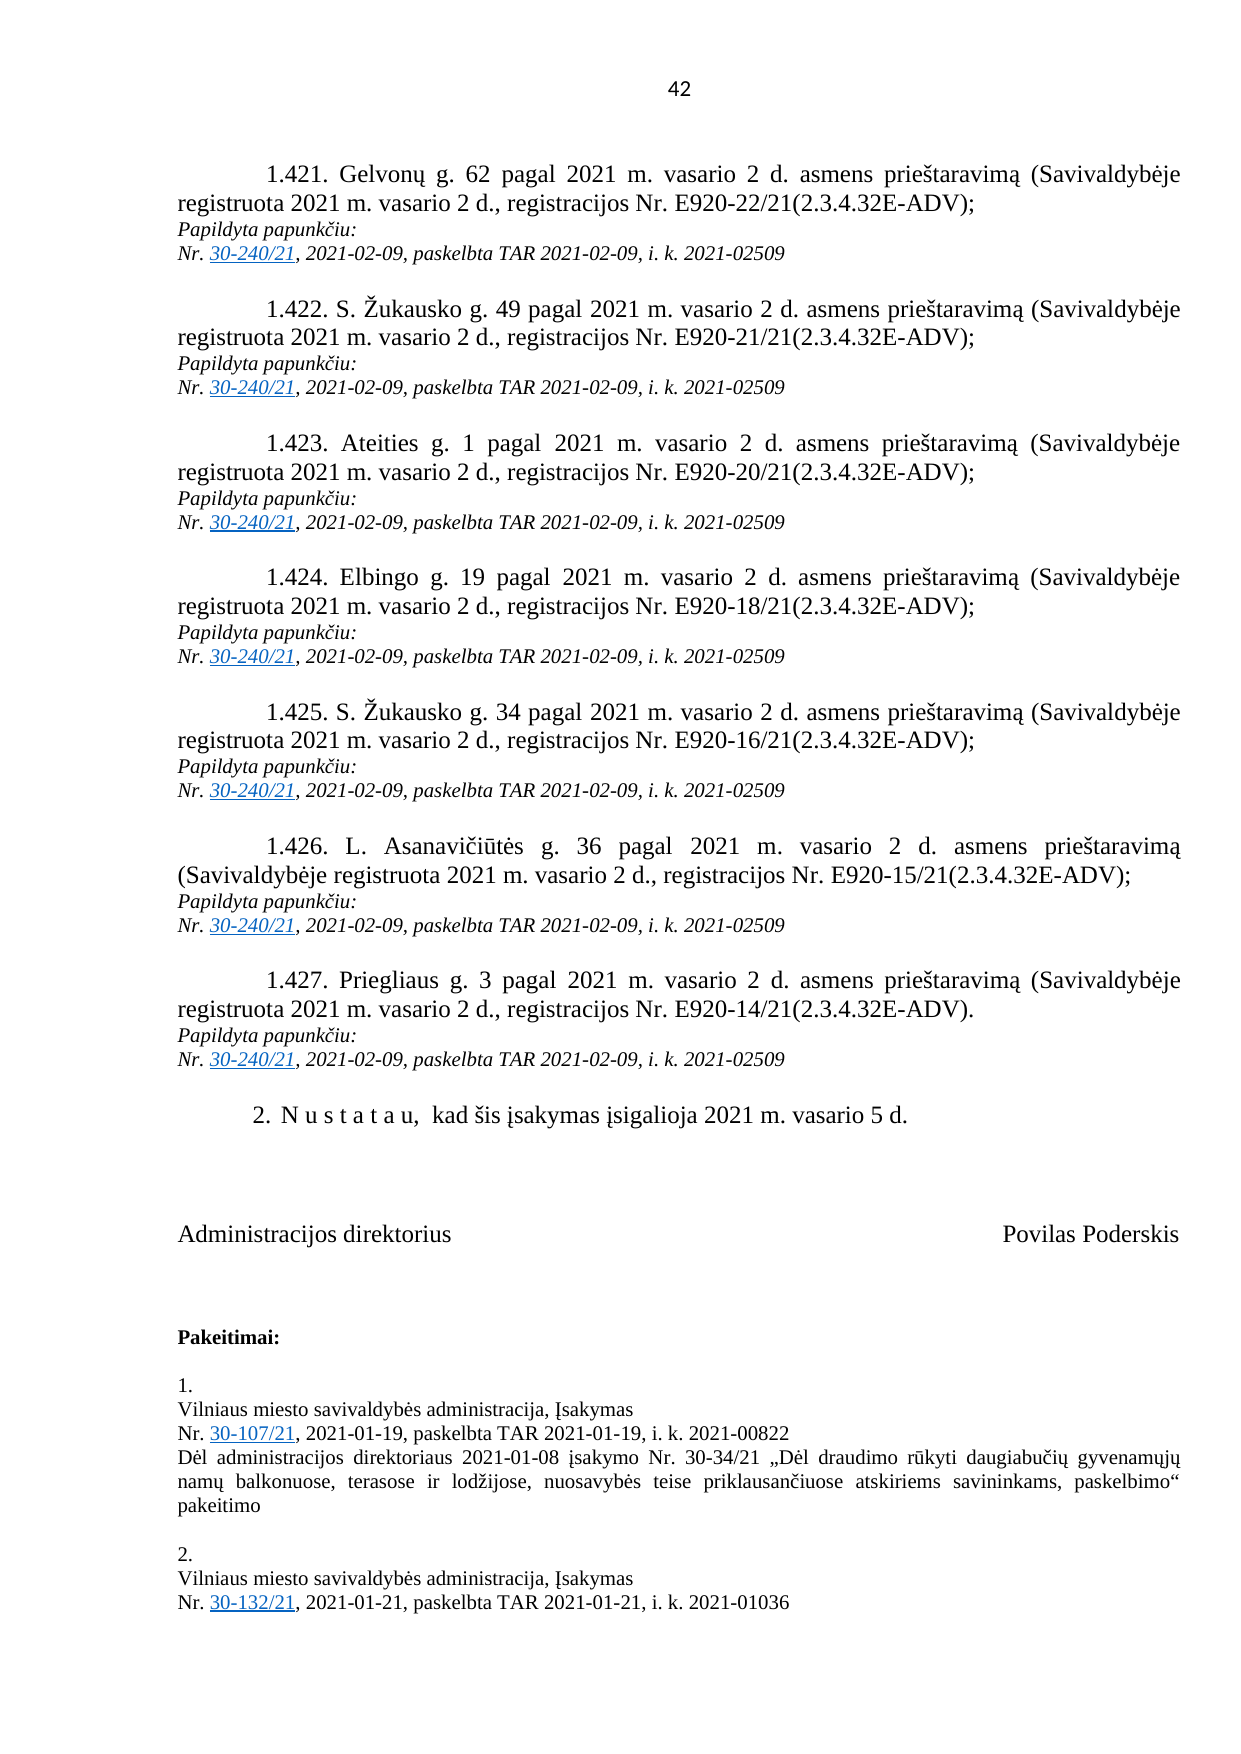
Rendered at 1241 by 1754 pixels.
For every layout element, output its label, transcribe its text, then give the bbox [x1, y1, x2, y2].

text Nr. 30-132/21, 2021-01-21, paskelbta TAR 2021-01-21, i. k. 2021-01036 [177, 1589, 1181, 1614]
text Nr. 30-240/21, 2021-02-09, paskelbta TAR 2021-02-09, i. k. 2021-02509 [177, 241, 1181, 265]
text Nr. 30-240/21, 2021-02-09, paskelbta TAR 2021-02-09, i. k. 2021-02509 [177, 510, 1181, 534]
text Dėl administracijos direktoriaus 2021-01-08 įsakymo Nr. 30-34/21 „Dėl draudimo rūkyti daugiabučių gyvenamųjų namų balkonuose, terasose ir lodžijose, nuosavybės teise priklausančiuose atskiriems savininkams, paskelbimo“ pakeitimo [177, 1445, 1181, 1517]
text Pakeitimai: [177, 1325, 1181, 1349]
text Papildyta papunkčiu: [177, 351, 1181, 375]
text Papildyta papunkčiu: [177, 620, 1181, 644]
text 1.423. Ateities g. 1 pagal 2021 m. vasario 2 d. asmens prieštaravimą (Savivaldybėje registruota 2021 m. vasario 2 d., registracijos Nr. E920-20/21(2.3.4.32E-ADV); [177, 428, 1181, 486]
text Papildyta papunkčiu: [177, 1023, 1181, 1047]
text Nr. 30-240/21, 2021-02-09, paskelbta TAR 2021-02-09, i. k. 2021-02509 [177, 375, 1181, 399]
text 1.421. Gelvonų g. 62 pagal 2021 m. vasario 2 d. asmens prieštaravimą (Savivaldybėje registruota 2021 m. vasario 2 d., registracijos Nr. E920-22/21(2.3.4.32E-ADV); [177, 159, 1181, 217]
text Papildyta papunkčiu: [177, 486, 1181, 510]
text 1.422. S. Žukausko g. 49 pagal 2021 m. vasario 2 d. asmens prieštaravimą (Savivaldybėje registruota 2021 m. vasario 2 d., registracijos Nr. E920-21/21(2.3.4.32E-ADV); [177, 294, 1181, 351]
text Nr. 30-240/21, 2021-02-09, paskelbta TAR 2021-02-09, i. k. 2021-02509 [177, 778, 1181, 802]
text 2. [177, 1541, 1181, 1566]
text 2. N u s t a t a u, kad šis įsakymas įsigalioja 2021 m. vasario 5 d. [177, 1100, 1181, 1129]
text 1. [177, 1373, 1181, 1397]
text Papildyta papunkčiu: [177, 754, 1181, 778]
text 1.425. S. Žukausko g. 34 pagal 2021 m. vasario 2 d. asmens prieštaravimą (Savivaldybėje registruota 2021 m. vasario 2 d., registracijos Nr. E920-16/21(2.3.4.32E-ADV); [177, 697, 1181, 754]
text 1.426. L. Asanavičiūtės g. 36 pagal 2021 m. vasario 2 d. asmens prieštaravimą (Savivaldybėje registruota 2021 m. vasario 2 d., registracijos Nr. E920-15/21(2.3.4.32E-ADV); [177, 831, 1181, 889]
text Papildyta papunkčiu: [177, 889, 1181, 913]
text Administracijos direktorius Povilas Poderskis [177, 1219, 1181, 1248]
text 1.427. Priegliaus g. 3 pagal 2021 m. vasario 2 d. asmens prieštaravimą (Savivaldybėje registruota 2021 m. vasario 2 d., registracijos Nr. E920-14/21(2.3.4.32E-ADV). [177, 966, 1181, 1023]
text Nr. 30-107/21, 2021-01-19, paskelbta TAR 2021-01-19, i. k. 2021-00822 [177, 1421, 1181, 1445]
text Nr. 30-240/21, 2021-02-09, paskelbta TAR 2021-02-09, i. k. 2021-02509 [177, 1047, 1181, 1071]
text Papildyta papunkčiu: [177, 217, 1181, 241]
text Nr. 30-240/21, 2021-02-09, paskelbta TAR 2021-02-09, i. k. 2021-02509 [177, 913, 1181, 937]
text Nr. 30-240/21, 2021-02-09, paskelbta TAR 2021-02-09, i. k. 2021-02509 [177, 644, 1181, 668]
text Vilniaus miesto savivaldybės administracija, Įsakymas [177, 1397, 1181, 1421]
text Vilniaus miesto savivaldybės administracija, Įsakymas [177, 1566, 1181, 1589]
text 1.424. Elbingo g. 19 pagal 2021 m. vasario 2 d. asmens prieštaravimą (Savivaldybėje registruota 2021 m. vasario 2 d., registracijos Nr. E920-18/21(2.3.4.32E-ADV); [177, 562, 1181, 620]
